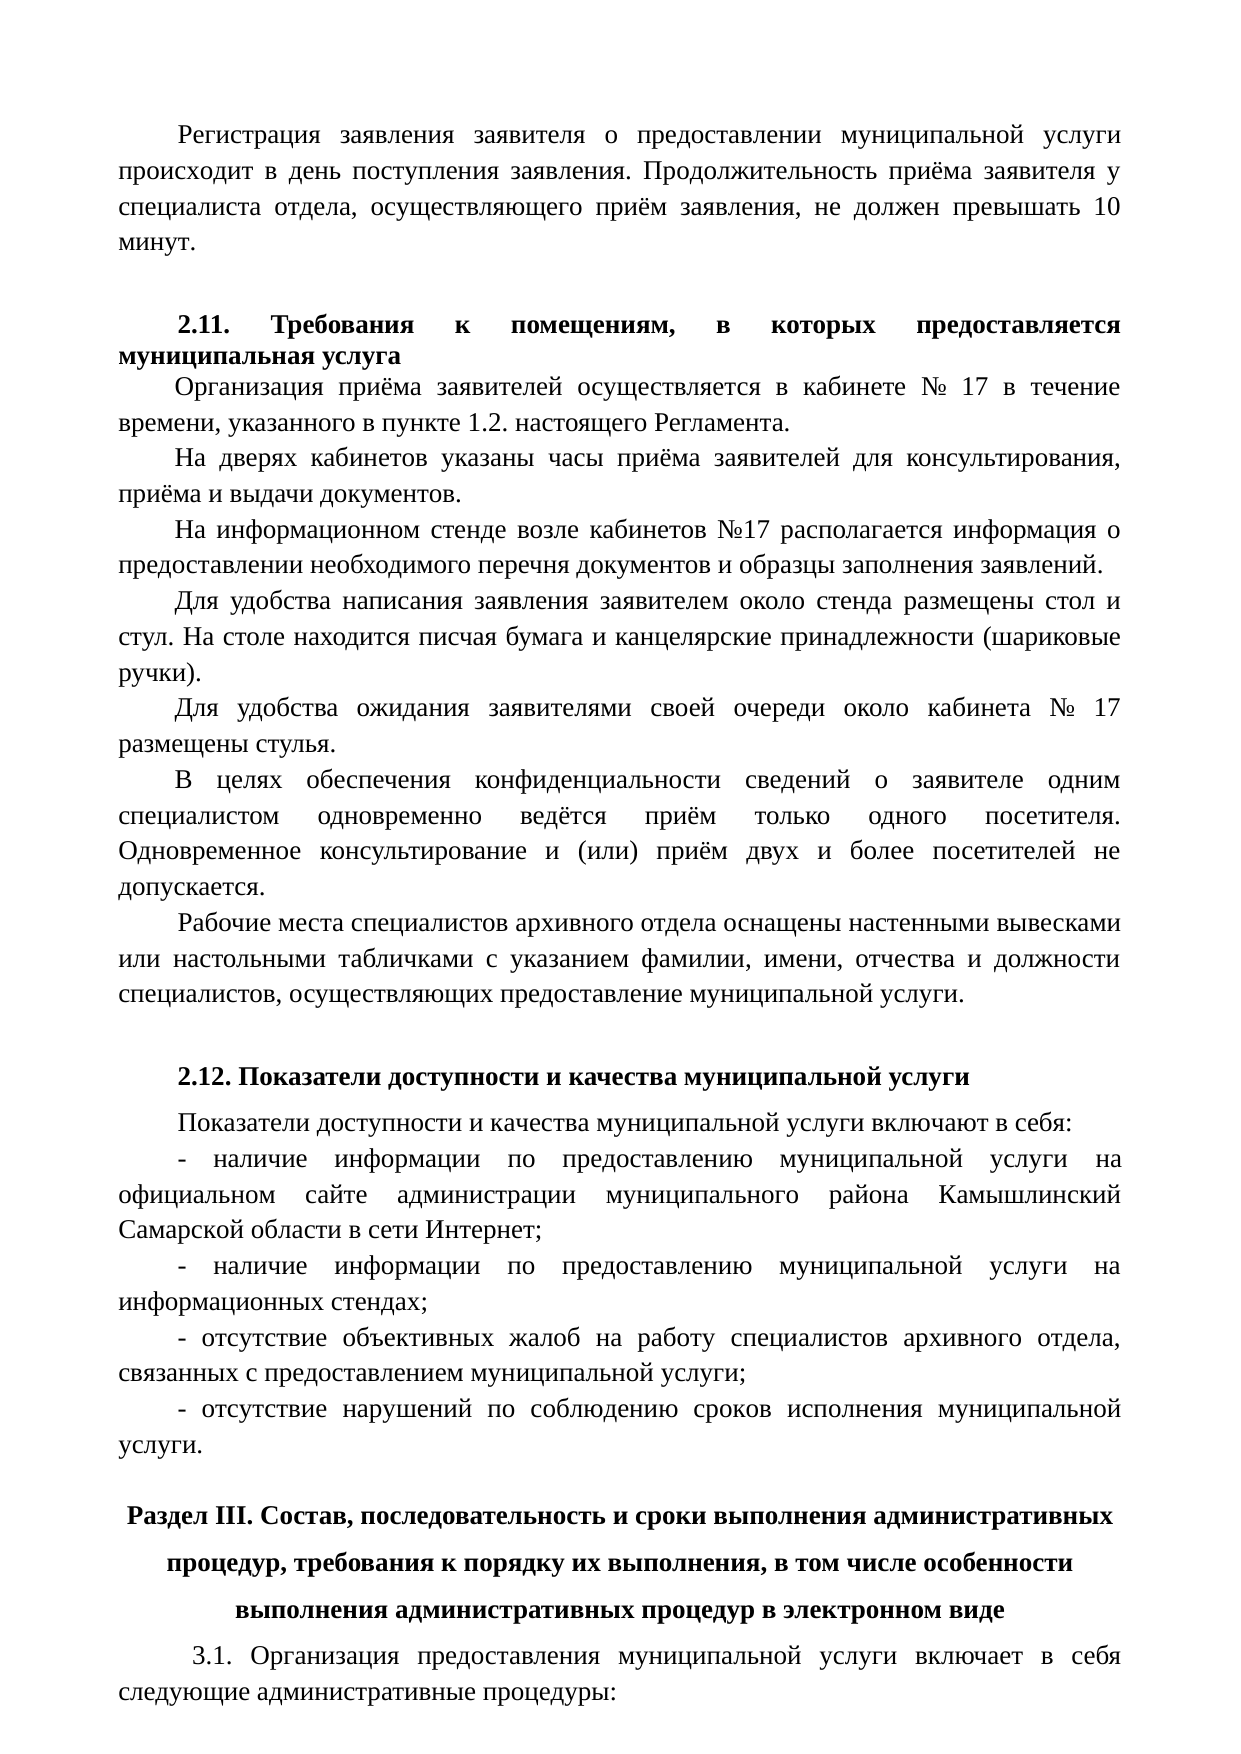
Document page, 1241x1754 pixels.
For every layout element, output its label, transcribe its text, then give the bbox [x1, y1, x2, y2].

text 2.11. Требования к помещениям, в которых предоставляется муниципальная услуга [118, 308, 1122, 370]
text - отсутствие нарушений по соблюдению сроков исполнения муниципальной услуги. [118, 1392, 1122, 1459]
text - наличие информации по предоставлению муниципальной услуги на информационных стендах; [118, 1249, 1122, 1316]
text 3.1. Организация предоставления муниципальной услуги включает в себя следующие административные процедуры: [118, 1639, 1122, 1706]
text Раздел III. Состав, последовательность и сроки выполнения административных процедур, требования к порядку их выполнения, в том числе особенности выполнения административных процедур в электронном виде [118, 1499, 1122, 1624]
text В целях обеспечения конфиденциальности сведений о заявителе одним специалистом одновременно ведётся приём только одного посетителя. Одновременное консультирование и (или) приём двух и более посетителей не допускается. [118, 763, 1122, 901]
text 2.12. Показатели доступности и качества муниципальной услуги [118, 1060, 1122, 1091]
text На информационном стенде возле кабинетов №17 располагается информация о предоставлении необходимого перечня документов и образцы заполнения заявлений. [118, 513, 1122, 580]
text Рабочие места специалистов архивного отдела оснащены настенными вывесками или настольными табличками с указанием фамилии, имени, отчества и должности специалистов, осуществляющих предоставление муниципальной услуги. [118, 906, 1122, 1008]
text Организация приёма заявителей осуществляется в кабинете № 17 в течение времени, указанного в пункте 1.2. настоящего Регламента. [118, 370, 1122, 437]
text Для удобства ожидания заявителями своей очереди около кабинета № 17 размещены стулья. [118, 692, 1122, 758]
text - наличие информации по предоставлению муниципальной услуги на официальном сайте администрации муниципального района Камышлинский Самарской области в сети Интернет; [118, 1142, 1122, 1245]
text Регистрация заявления заявителя о предоставлении муниципальной услуги происходит в день поступления заявления. Продолжительность приёма заявителя у специалиста отдела, осуществляющего приём заявления, не должен превышать 10 минут. [118, 118, 1122, 256]
text На дверях кабинетов указаны часы приёма заявителей для консультирования, приёма и выдачи документов. [118, 441, 1122, 508]
text Показатели доступности и качества муниципальной услуги включают в себя: [118, 1106, 1122, 1138]
text - отсутствие объективных жалоб на работу специалистов архивного отдела, связанных с предоставлением муниципальной услуги; [118, 1321, 1122, 1388]
text Для удобства написания заявления заявителем около стенда размещены стол и стул. На столе находится писчая бумага и канцелярские принадлежности (шариковые ручки). [118, 584, 1122, 687]
